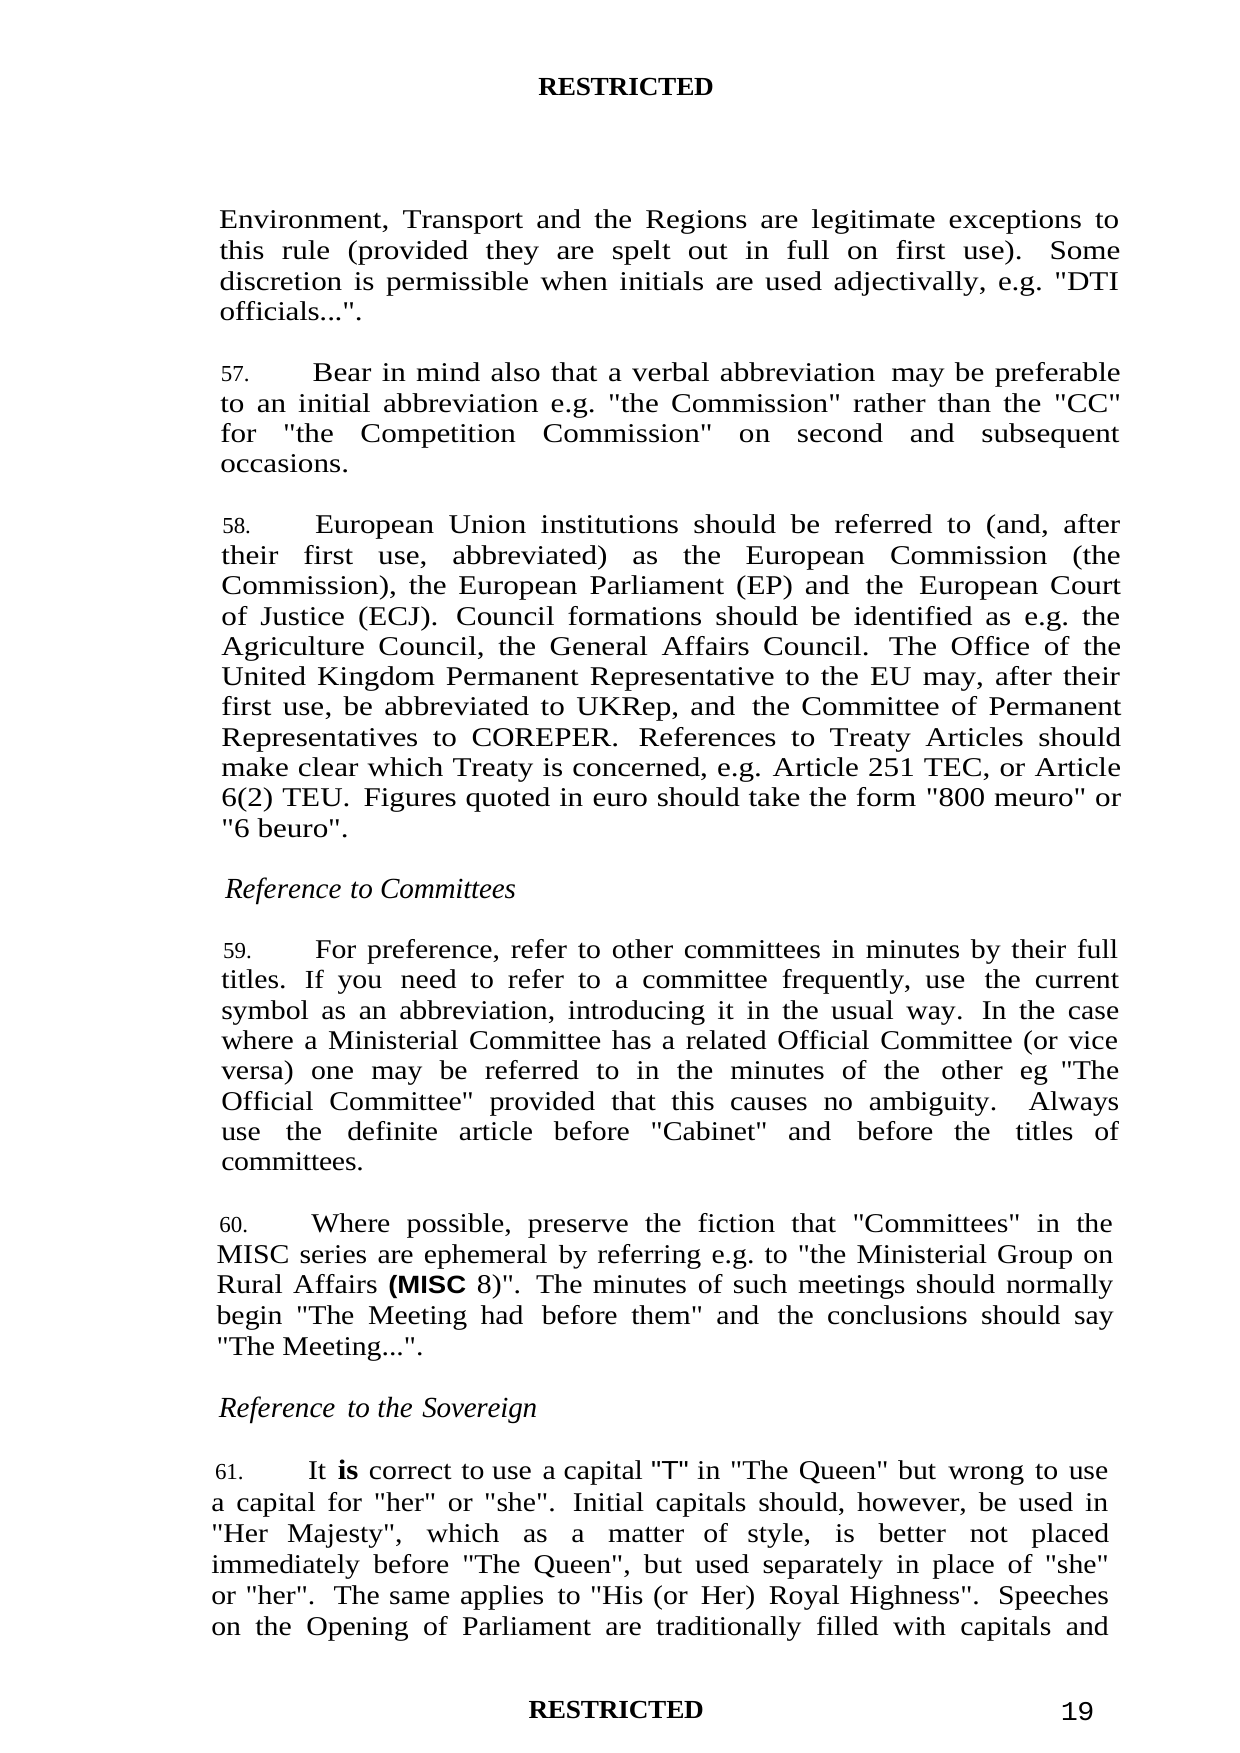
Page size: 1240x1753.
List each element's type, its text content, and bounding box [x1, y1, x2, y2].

subtitle Reference to the Sovereign [219, 1390, 1142, 1423]
text Environment, Transport and the Regions are legitimate exceptions to this rule (provided they are spelt out in full on first use). Some discretion is permissible when initials are used adjectivally, e.g. "DTI officials...". [219, 204, 1120, 327]
list European Union institutions should be referred to (and, after their first use, abbreviated) as the European Commission (the Commission), the European Parliament (EP) and the European Court of Justice (ECJ). Council formations should be identified as e.g. the Agriculture Council, the General Affairs Council. The Office of the United Kingdom Permanent Representative to the EU may, after their first use, be abbreviated to UKRep, and the Committee of Permanent Representatives to COREPER. References to Treaty Articles should make clear which Treaty is concerned, e.g. Article 251 TEC, or Article 6(2) TEU. Figures quoted in euro should take the form "800 meuro" or "6 beuro". [221, 509, 1122, 843]
list Where possible, preserve the fiction that "Committees" in the MISC series are ephemeral by referring e.g. to "the Ministerial Group on Rural Affairs (MISC 8)". The minutes of such meetings should normally begin "The Meeting had before them" and the conclusions should say "The Meeting...". [216, 1208, 1114, 1361]
list It is correct to use a capital "T" in "The Queen" but wrong to use a capital for "her" or "she". Initial capitals should, however, be used in "Her Majesty", which as a matter of style, is better not placed immediately before "The Queen", but used separately in place of "she" or "her". The same applies to "His (or Her) Royal Highness". Speeches on the Opening of Parliament are traditionally filled with capitals and are an exception to these rules. [211, 1453, 1109, 1641]
list Bear in mind also that a verbal abbreviation may be preferable to an initial abbreviation e.g. "the Commission" rather than the "CC" for "the Competition Commission" on second and subsequent occasions. [220, 357, 1121, 479]
list For preference, refer to other committees in minutes by their full titles. If you need to refer to a committee frequently, use the current symbol as an abbreviation, introducing it in the usual way. In the case where a Ministerial Committee has a related Official Committee (or vice versa) one may be referred to in the minutes of the other eg "The Official Committee" provided that this causes no ambiguity. Always use the definite article before "Cabinet" and before the titles of committees. [221, 934, 1119, 1176]
subtitle Reference to Committees [225, 871, 1142, 904]
